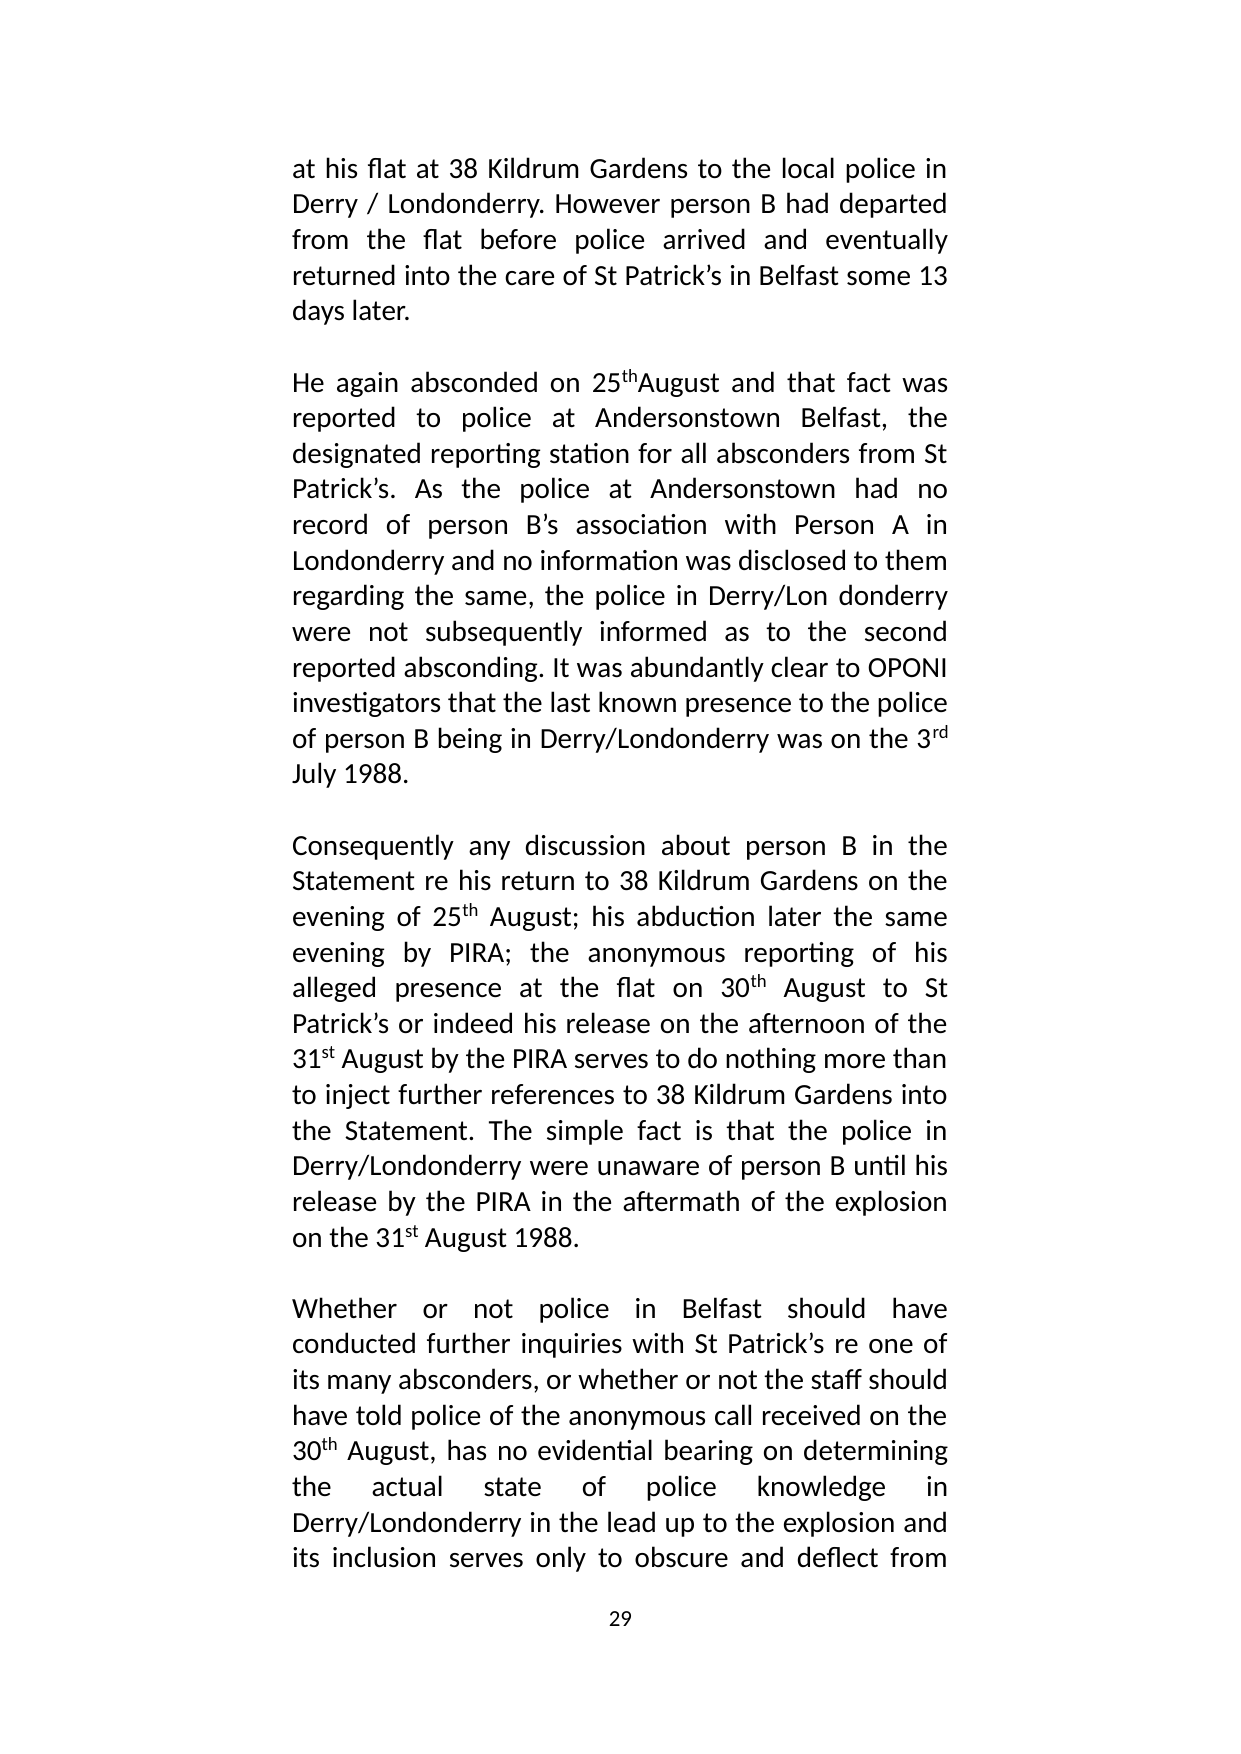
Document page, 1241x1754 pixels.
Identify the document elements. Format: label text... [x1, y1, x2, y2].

text at his flat at 38 Kildrum Gardens to the local police in Derry / Londonderry. However person B had departed from the flat before police arrived and eventually returned into the care of St Patrick’s in Belfast some 13 days later. [292, 150, 948, 328]
text He again absconded on 25thAugust and that fact was reported to police at Andersonstown Belfast, the designated reporting station for all absconders from St Patrick’s. As the police at Andersonstown had no record of person B’s association with Person A in Londonderry and no information was disclosed to them regarding the same, the police in Derry/Lon donderry were not subsequently informed as to the second reported absconding. It was abundantly clear to OPONI investigators that the last known presence to the police of person B being in Derry/Londonderry was on the 3rd July 1988. [292, 364, 948, 791]
text Whether or not police in Belfast should have conducted further inquiries with St Patrick’s re one of its many absconders, or whether or not the staff should have told police of the anonymous call received on the 30th August, has no evidential bearing on determining the actual state of police knowledge in Derry/Londonderry in the lead up to the explosion and its inclusion serves only to obscure and deflect from [292, 1290, 948, 1575]
text Consequently any discussion about person B in the Statement re his return to 38 Kildrum Gardens on the evening of 25th August; his abduction later the same evening by PIRA; the anonymous reporting of his alleged presence at the flat on 30th August to St Patrick’s or indeed his release on the afternoon of the 31st August by the PIRA serves to do nothing more than to inject further references to 38 Kildrum Gardens into the Statement. The simple fact is that the police in Derry/Londonderry were unaware of person B until his release by the PIRA in the aftermath of the explosion on the 31st August 1988. [292, 827, 948, 1254]
